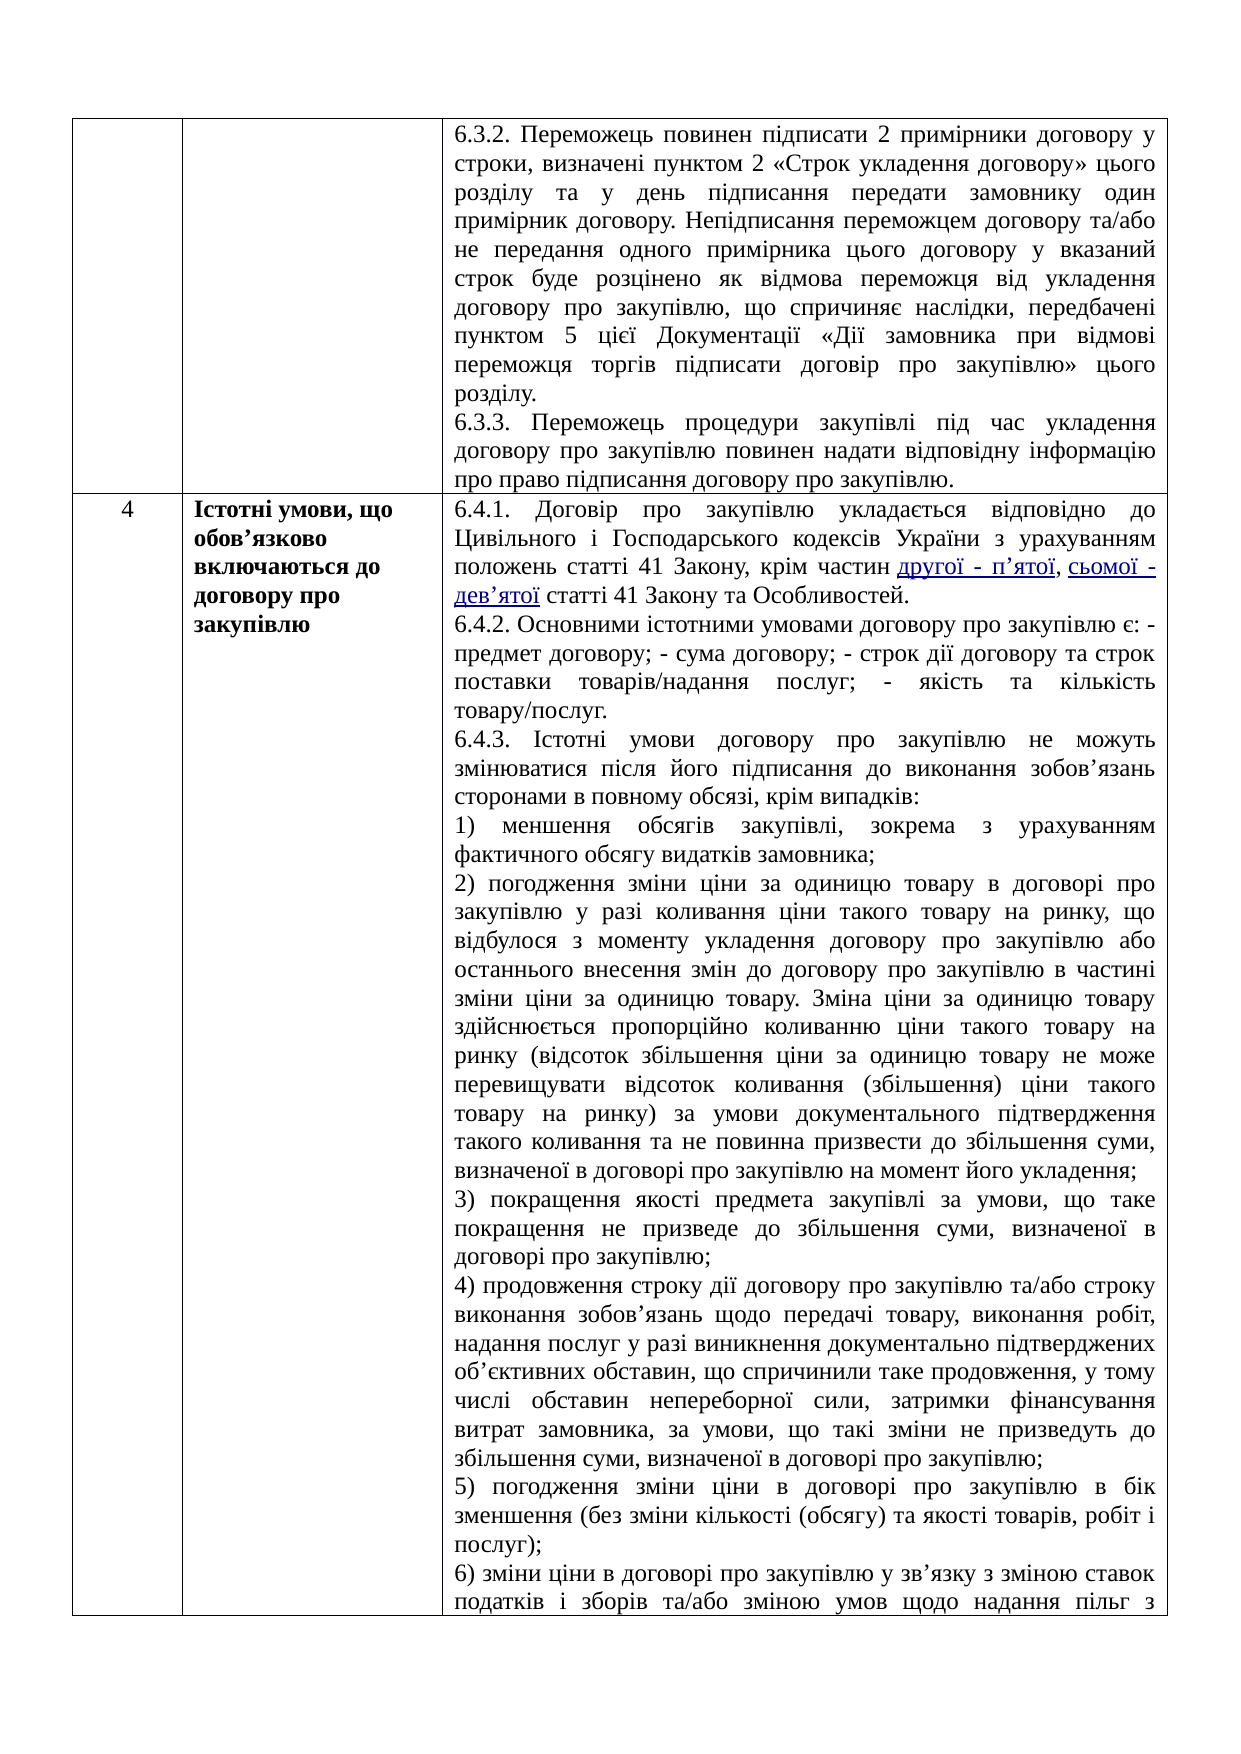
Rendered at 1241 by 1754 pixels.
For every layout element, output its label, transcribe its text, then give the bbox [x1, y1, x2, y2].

table_cell 4 [73, 494, 182, 1615]
table_cell [73, 119, 182, 493]
table_cell [183, 119, 442, 493]
table_cell Істотні умови, що обов’язково включаються до договору про закупівлю [183, 494, 442, 1615]
table_cell 6.3.2. Переможець повинен підписати 2 примірники договору у строки, визначені пунктом 2 «Строк укладення договору» цього розділу та у день підписання передати замовнику один примірник договору. Непідписання переможцем договору та/або не передання одного примірника цього договору у вказаний строк буде розцінено як відмова переможця від укладення договору про закупівлю, що спричиняє наслідки, передбачені пунктом 5 цієї Документації «Дії замовника при відмові переможця торгів підписати договір про закупівлю» цього розділу. 6.3.3. Переможець процедури закупівлі під час укладення договору про закупівлю повинен надати відповідну інформацію про право підписання договору про закупівлю. [443, 119, 1167, 493]
table_cell 6.4.1. Договір про закупівлю укладається відповідно до Цивільного і Господарського кодексів України з урахуванням положень статті 41 Закону, крім частин другої - п’ятої, сьомої - дев’ятої статті 41 Закону та Особливостей. 6.4.2. Основними істотними умовами договору про закупівлю є: - предмет договору; - сума договору; - строк дії договору та строк поставки товарів/надання послуг; - якість та кількість товару/послуг. 6.4.3. Істотні умови договору про закупівлю не можуть змінюватися після його підписання до виконання зобов’язань сторонами в повному обсязі, крім випадків: 1) меншення обсягів закупівлі, зокрема з урахуванням фактичного обсягу видатків замовника; 2) погодження зміни ціни за одиницю товару в договорі про закупівлю у разі коливання ціни такого товару на ринку, що відбулося з моменту укладення договору про закупівлю або останнього внесення змін до договору про закупівлю в частині зміни ціни за одиницю товару. Зміна ціни за одиницю товару здійснюється пропорційно коливанню ціни такого товару на ринку (відсоток збільшення ціни за одиницю товару не може перевищувати відсоток коливання (збільшення) ціни такого товару на ринку) за умови документального підтвердження такого коливання та не повинна призвести до збільшення суми, визначеної в договорі про закупівлю на момент його укладення; 3) покращення якості предмета закупівлі за умови, що таке покращення не призведе до збільшення суми, визначеної в договорі про закупівлю; 4) продовження строку дії договору про закупівлю та/або строку виконання зобов’язань щодо передачі товару, виконання робіт, надання послуг у разі виникнення документально підтверджених об’єктивних обставин, що спричинили таке продовження, у тому числі обставин непереборної сили, затримки фінансування витрат замовника, за умови, що такі зміни не призведуть до збільшення суми, визначеної в договорі про закупівлю; 5) погодження зміни ціни в договорі про закупівлю в бік зменшення (без зміни кількості (обсягу) та якості товарів, робіт і послуг); 6) зміни ціни в договорі про закупівлю у зв’язку з зміною ставок податків і зборів та/або зміною умов щодо надання пільг з [443, 494, 1167, 1615]
